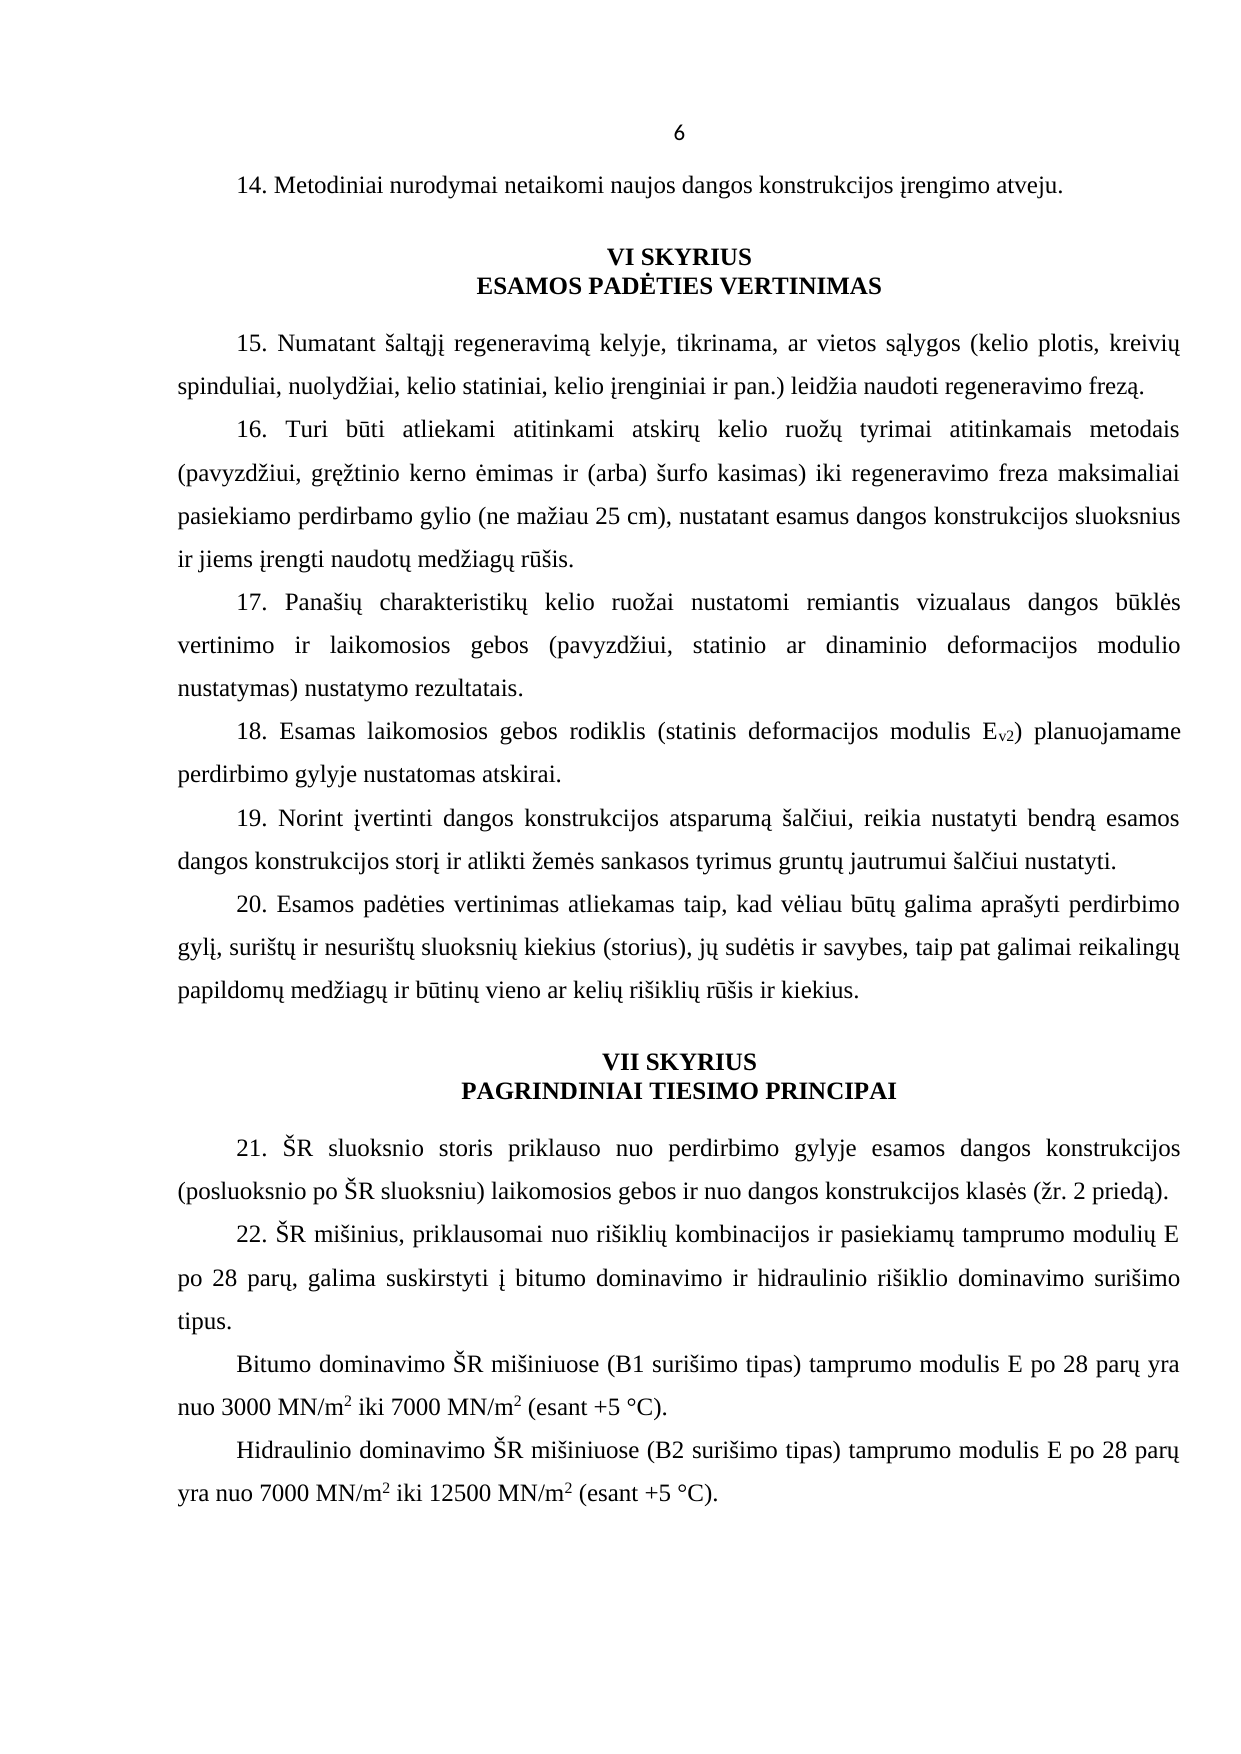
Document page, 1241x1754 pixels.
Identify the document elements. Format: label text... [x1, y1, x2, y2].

text 19. Norint įvertinti dangos konstrukcijos atsparumą šalčiui, reikia nustatyti bendrą esamos dangos konstrukcijos storį ir atlikti žemės sankasos tyrimus gruntų jautrumui šalčiui nustatyti. [177, 803, 1181, 874]
text 17. Panašių charakteristikų kelio ruožai nustatomi remiantis vizualaus dangos būklės vertinimo ir laikomosios gebos (pavyzdžiui, statinio ar dinaminio deformacijos modulio nustatymas) nustatymo rezultatais. [177, 587, 1181, 702]
text PAGRINDINIAI TIESIMO PRINCIPAI [177, 1076, 1181, 1104]
text 18. Esamas laikomosios gebos rodiklis (statinis deformacijos modulis Ev2) planuojamame perdirbimo gylyje nustatomas atskirai. [177, 716, 1181, 788]
text Hidraulinio dominavimo ŠR mišiniuose (B2 surišimo tipas) tamprumo modulis E po 28 parų yra nuo 7000 MN/m2 iki 12500 MN/m2 (esant +5 °C). [177, 1435, 1181, 1507]
text 15. Numatant šaltąjį regeneravimą kelyje, tikrinama, ar vietos sąlygos (kelio plotis, kreivių spinduliai, nuolydžiai, kelio statiniai, kelio įrenginiai ir pan.) leidžia naudoti regeneravimo frezą. [177, 328, 1181, 400]
text 22. ŠR mišinius, priklausomai nuo rišiklių kombinacijos ir pasiekiamų tamprumo modulių E po 28 parų, galima suskirstyti į bitumo dominavimo ir hidraulinio rišiklio dominavimo surišimo tipus. [177, 1219, 1181, 1334]
text VII SKYRIUS [177, 1047, 1181, 1076]
text VI SKYRIUS [177, 242, 1181, 271]
text ESAMOS PADĖTIES VERTINIMAS [177, 271, 1181, 299]
text 20. Esamos padėties vertinimas atliekamas taip, kad vėliau būtų galima aprašyti perdirbimo gylį, surištų ir nesurištų sluoksnių kiekius (storius), jų sudėtis ir savybes, taip pat galimai reikalingų papildomų medžiagų ir būtinų vieno ar kelių rišiklių rūšis ir kiekius. [177, 889, 1181, 1004]
text 16. Turi būti atliekami atitinkami atskirų kelio ruožų tyrimai atitinkamais metodais (pavyzdžiui, gręžtinio kerno ėmimas ir (arba) šurfo kasimas) iki regeneravimo freza maksimaliai pasiekiamo perdirbamo gylio (ne mažiau 25 cm), nustatant esamus dangos konstrukcijos sluoksnius ir jiems įrengti naudotų medžiagų rūšis. [177, 414, 1181, 573]
text 21. ŠR sluoksnio storis priklauso nuo perdirbimo gylyje esamos dangos konstrukcijos (posluoksnio po ŠR sluoksniu) laikomosios gebos ir nuo dangos konstrukcijos klasės (žr. 2 priedą). [177, 1133, 1181, 1205]
text Bitumo dominavimo ŠR mišiniuose (B1 surišimo tipas) tamprumo modulis E po 28 parų yra nuo 3000 MN/m2 iki 7000 MN/m2 (esant +5 °C). [177, 1349, 1181, 1421]
text 14. Metodiniai nurodymai netaikomi naujos dangos konstrukcijos įrengimo atveju. [177, 170, 1181, 199]
